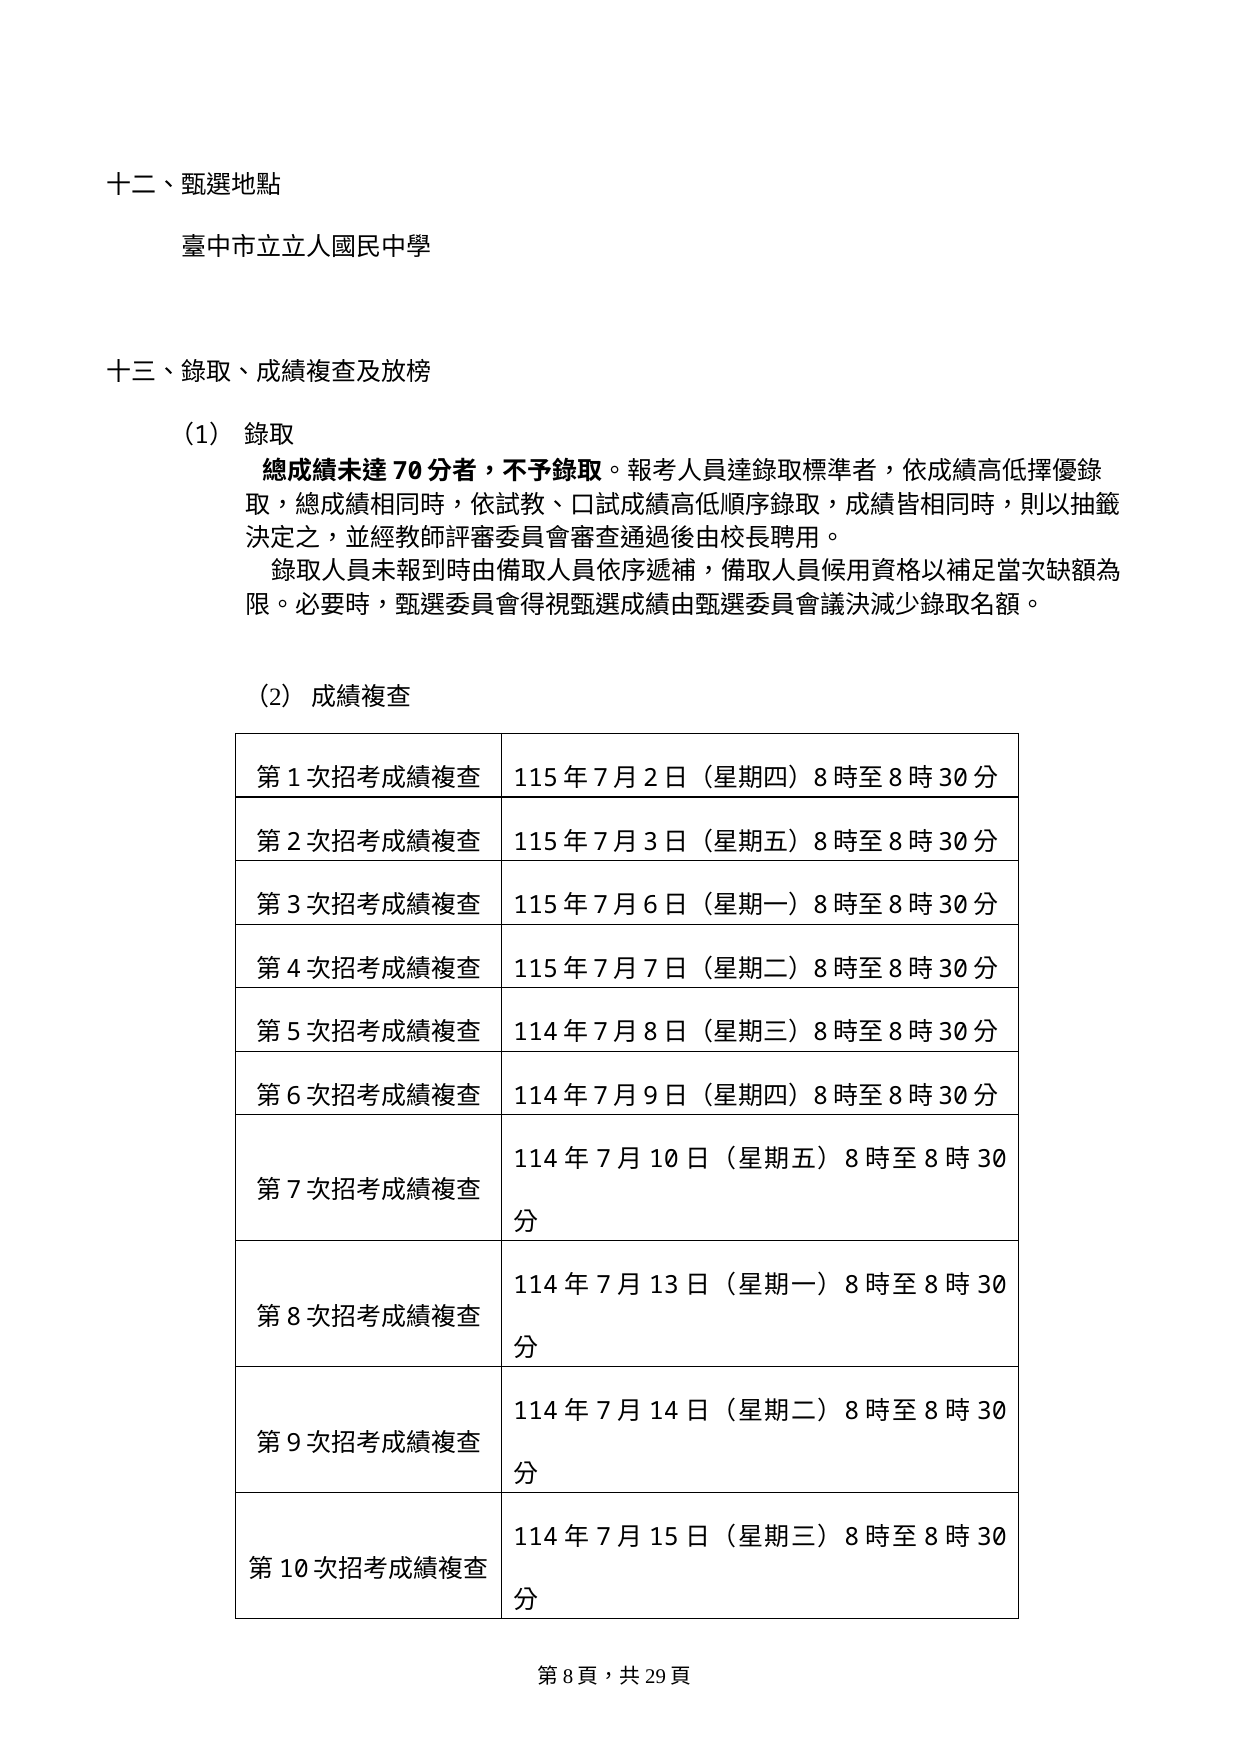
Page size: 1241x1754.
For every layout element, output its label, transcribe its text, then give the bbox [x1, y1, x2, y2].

table_cell 114年7月10日（星期五）8時至8時30分 [502, 1115, 1018, 1240]
text 錄取人員未報到時由備取人員依序遞補，備取人員候用資格以補足當次缺額為限。必要時，甄選委員會得視甄選成績由甄選委員會議決減少錄取名額。 [106, 553, 1122, 620]
table_cell 第9次招考成績複查 [236, 1367, 501, 1492]
table_cell 115年7月7日（星期二）8時至8時30分 [502, 925, 1018, 987]
table_cell 第6次招考成績複查 [236, 1052, 501, 1114]
table_cell 115年7月3日（星期五）8時至8時30分 [502, 798, 1018, 860]
table_cell 第7次招考成績複查 [236, 1115, 501, 1240]
table_cell 114年7月8日（星期三）8時至8時30分 [502, 988, 1018, 1051]
table_header 115年7月2日（星期四）8時至8時30分 [502, 734, 1018, 796]
table_header 第1次招考成績複查 [236, 734, 501, 796]
table_cell 第2次招考成績複查 [236, 798, 501, 860]
table_cell 第10次招考成績複查 [236, 1493, 501, 1618]
list 錄取 [169, 391, 1122, 453]
table_cell 114年7月14日（星期二）8時至8時30分 [502, 1367, 1018, 1492]
table_cell 第5次招考成績複查 [236, 988, 501, 1051]
table_cell 115年7月6日（星期一）8時至8時30分 [502, 861, 1018, 923]
text 臺中市立立人國民中學 [181, 203, 1122, 266]
text 十三、錄取、成績複查及放榜 [106, 328, 1122, 391]
table_cell 第4次招考成績複查 [236, 925, 501, 987]
text 十二、甄選地點 [106, 141, 1122, 203]
text 總成績未達70分者，不予錄取。報考人員達錄取標準者，依成績高低擇優錄取，總成績相同時，依試教、口試成績高低順序錄取，成績皆相同時，則以抽籤決定之，並經教師評審委員會審查通過後由校長聘用。 [157, 453, 1122, 553]
table_cell 第3次招考成績複查 [236, 861, 501, 923]
table_cell 114年7月15日（星期三）8時至8時30分 [502, 1493, 1018, 1618]
table_cell 114年7月13日（星期一）8時至8時30分 [502, 1241, 1018, 1366]
list 成績複查 [244, 653, 1122, 716]
table_cell 第8次招考成績複查 [236, 1241, 501, 1366]
table_cell 114年7月9日（星期四）8時至8時30分 [502, 1052, 1018, 1114]
